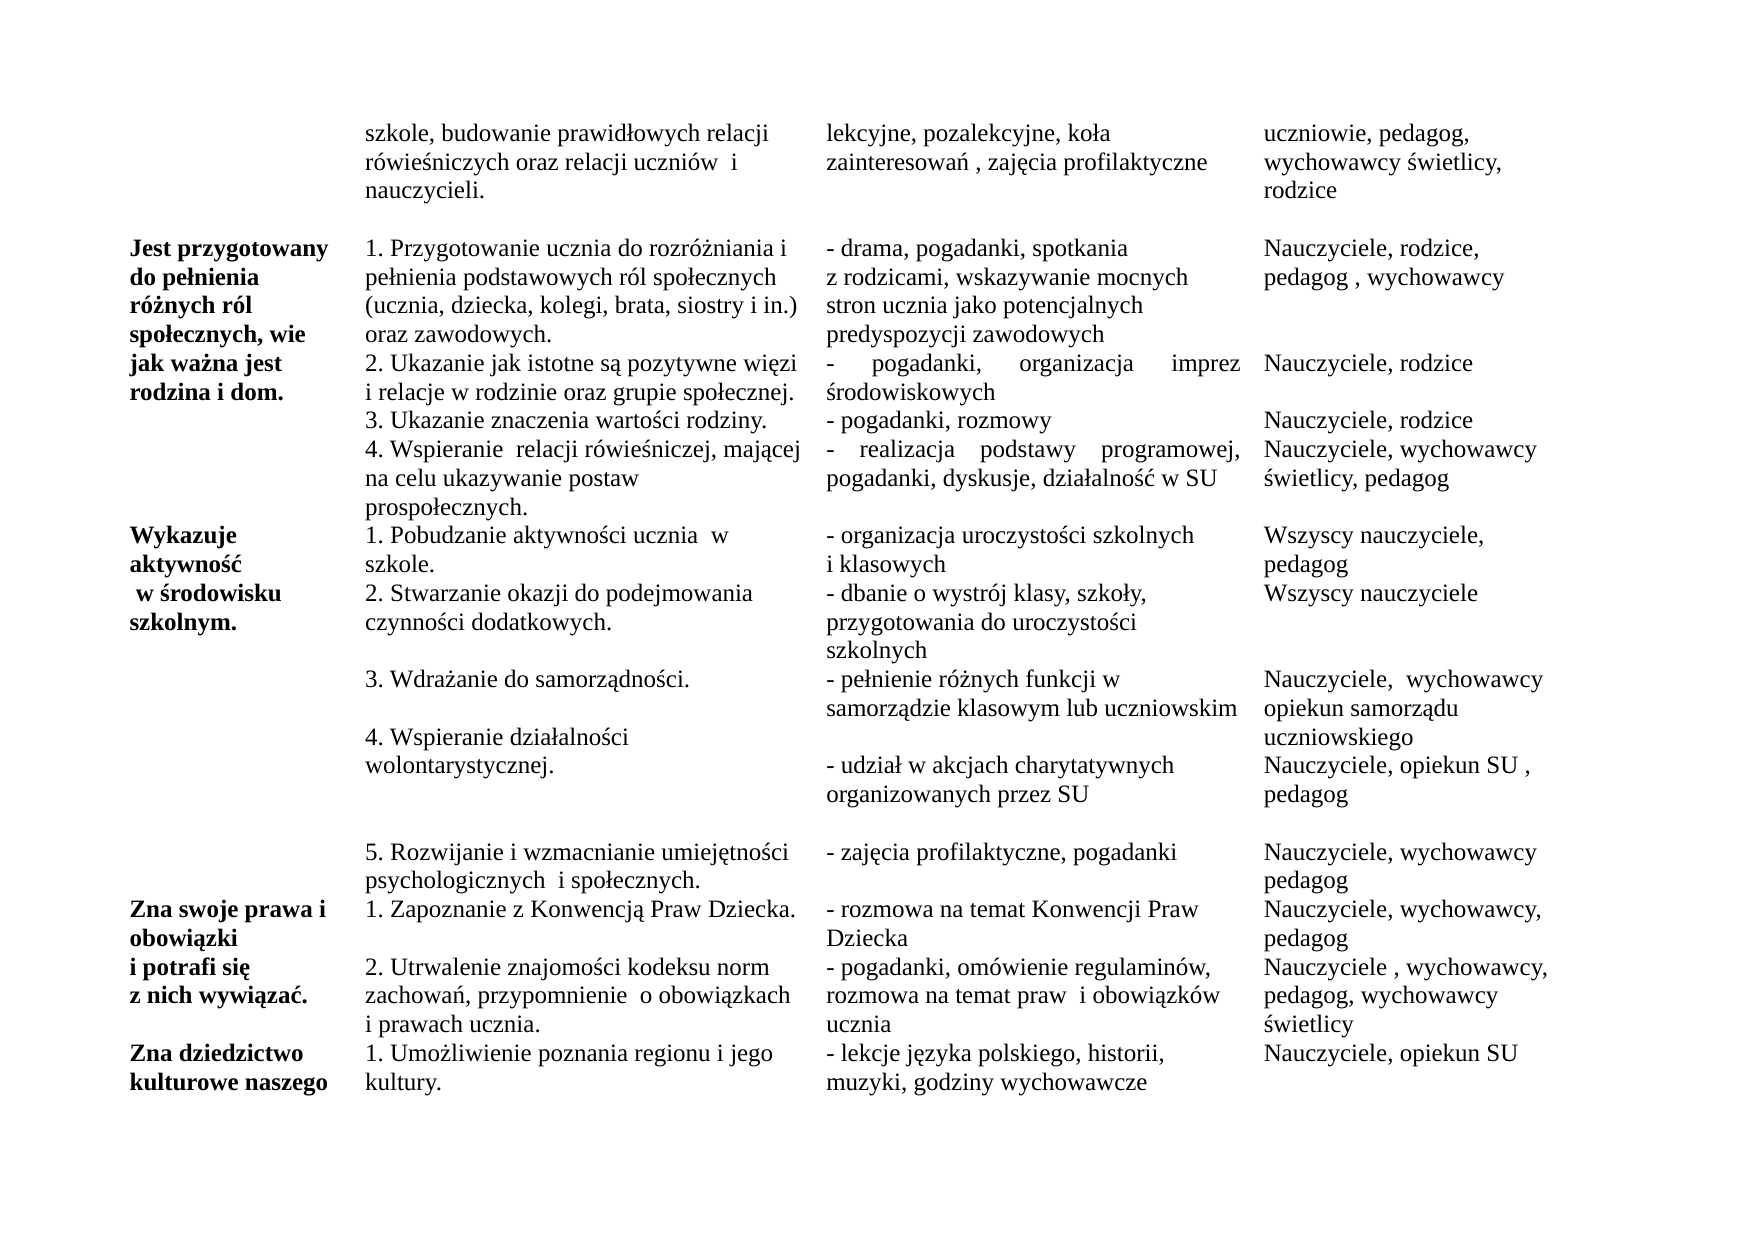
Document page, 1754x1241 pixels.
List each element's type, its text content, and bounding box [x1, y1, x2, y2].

table_cell 1. Umożliwienie poznania regionu i jego kultury. [354, 1038, 815, 1096]
table_cell - rozmowa na temat Konwencji Praw Dziecka - pogadanki, omówienie regulaminów, rozmowa na temat praw i obowiązków ucznia [815, 894, 1252, 1038]
table_cell Wszyscy nauczyciele, pedagog Wszyscy nauczyciele Nauczyciele, wychowawcy opiekun samorządu uczniowskiego Nauczyciele, opiekun SU , pedagog Nauczyciele, wychowawcy pedagog [1252, 521, 1577, 894]
table_cell uczniowie, pedagog, wychowawcy świetlicy, rodzice [1252, 118, 1577, 233]
table_cell 1. Pobudzanie aktywności ucznia w szkole. 2. Stwarzanie okazji do podejmowania czynności dodatkowych. 3. Wdrażanie do samorządności. 4. Wspieranie działalności wolontarystycznej. 5. Rozwijanie i wzmacnianie umiejętności psychologicznych i społecznych. [354, 521, 815, 894]
table_cell Jest przygotowany do pełnienia różnych ról społecznych, wie jak ważna jest rodzina i dom. [118, 233, 354, 521]
table_cell Nauczyciele, opiekun SU [1252, 1038, 1577, 1096]
table_cell Wykazuje aktywność w środowisku szkolnym. [118, 521, 354, 894]
table_cell Zna dziedzictwo kulturowe naszego [118, 1038, 354, 1096]
table_cell Nauczyciele, wychowawcy, pedagog Nauczyciele , wychowawcy, pedagog, wychowawcy świetlicy [1252, 894, 1577, 1038]
table_cell - drama, pogadanki, spotkania z rodzicami, wskazywanie mocnych stron ucznia jako potencjalnych predyspozycji zawodowych - pogadanki, organizacja imprez środowiskowych - pogadanki, rozmowy - realizacja podstawy programowej, pogadanki, dyskusje, działalność w SU [815, 233, 1252, 521]
table_cell [118, 118, 354, 233]
table_cell 1. Zapoznanie z Konwencją Praw Dziecka. 2. Utrwalenie znajomości kodeksu norm zachowań, przypomnienie o obowiązkach i prawach ucznia. [354, 894, 815, 1038]
table_cell - organizacja uroczystości szkolnych i klasowych - dbanie o wystrój klasy, szkoły, przygotowania do uroczystości szkolnych - pełnienie różnych funkcji w samorządzie klasowym lub uczniowskim - udział w akcjach charytatywnych organizowanych przez SU - zajęcia profilaktyczne, pogadanki [815, 521, 1252, 894]
table_cell - lekcje języka polskiego, historii, muzyki, godziny wychowawcze [815, 1038, 1252, 1096]
table_cell lekcyjne, pozalekcyjne, koła zainteresowań , zajęcia profilaktyczne [815, 118, 1252, 233]
table_cell szkole, budowanie prawidłowych relacji rówieśniczych oraz relacji uczniów i nauczycieli. [354, 118, 815, 233]
table_cell 1. Przygotowanie ucznia do rozróżniania i pełnienia podstawowych ról społecznych (ucznia, dziecka, kolegi, brata, siostry i in.) oraz zawodowych. 2. Ukazanie jak istotne są pozytywne więzi i relacje w rodzinie oraz grupie społecznej. 3. Ukazanie znaczenia wartości rodziny. 4. Wspieranie relacji rówieśniczej, mającej na celu ukazywanie postaw prospołecznych. [354, 233, 815, 521]
table_cell Zna swoje prawa i obowiązki i potrafi się z nich wywiązać. [118, 894, 354, 1038]
table_cell Nauczyciele, rodzice, pedagog , wychowawcy Nauczyciele, rodzice Nauczyciele, rodzice Nauczyciele, wychowawcy świetlicy, pedagog [1252, 233, 1577, 521]
